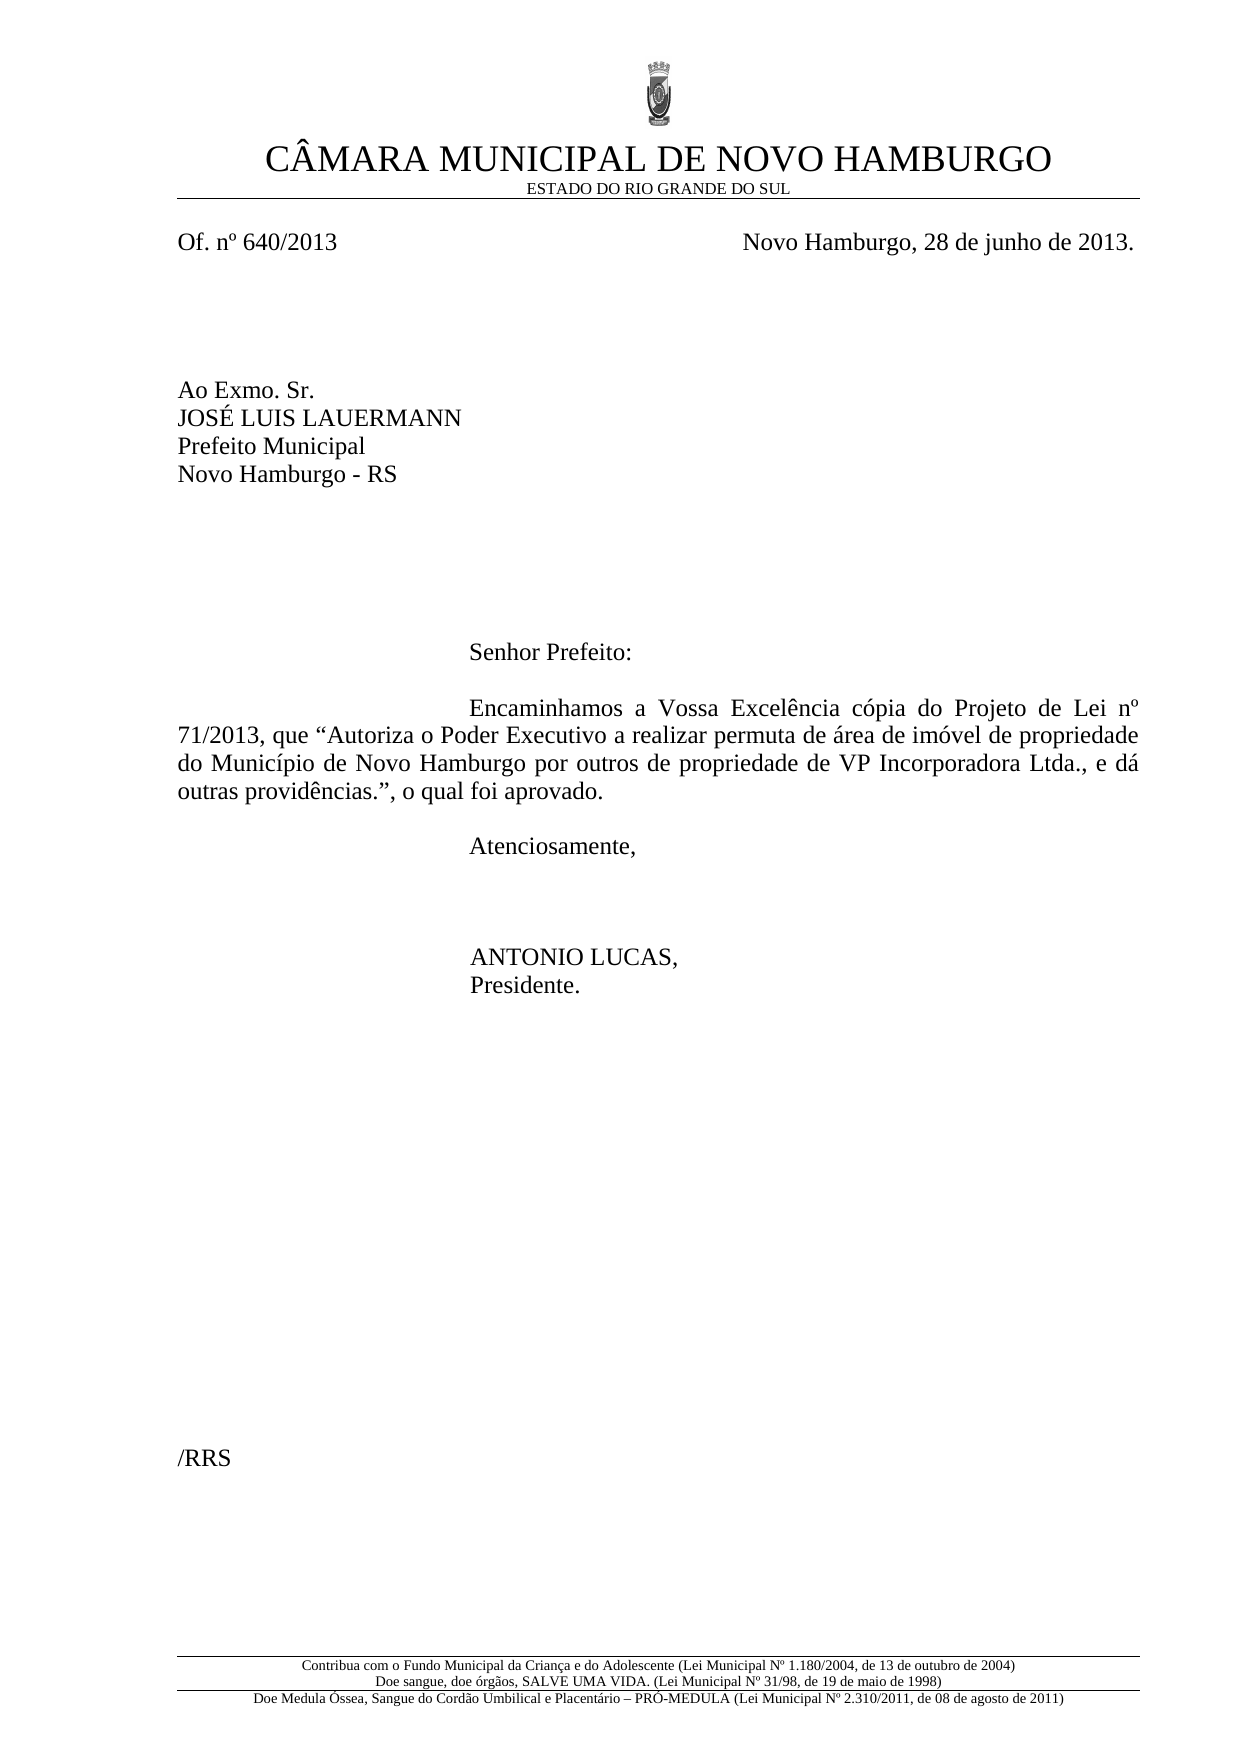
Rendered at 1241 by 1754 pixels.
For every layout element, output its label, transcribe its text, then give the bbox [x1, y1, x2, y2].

text ANTONIO LUCAS, [470, 943, 1140, 971]
text Ao Exmo. Sr. [177, 377, 1140, 404]
text JOSÉ LUIS LAUERMANN [177, 404, 1140, 432]
text /RRS [177, 1444, 1140, 1471]
text Of. nº 640/2013 Novo Hamburgo, 28 de junho de 2013. [177, 228, 1140, 256]
text Senhor Prefeito: [177, 638, 1140, 666]
text Novo Hamburgo - RS [177, 460, 1140, 487]
text Atenciosamente, [177, 832, 1140, 860]
text Presidente. [470, 971, 1140, 999]
text Encaminhamos a Vossa Excelência cópia do Projeto de Lei nº 71/2013, que “Autoriza o Poder Executivo a realizar permuta de área de imóvel de propriedade do Município de Novo Hamburgo por outros de propriedade de VP Incorporadora Ltda., e dá outras providências.”, o qual foi aprovado. [177, 694, 1140, 805]
text Prefeito Municipal [177, 432, 1140, 460]
